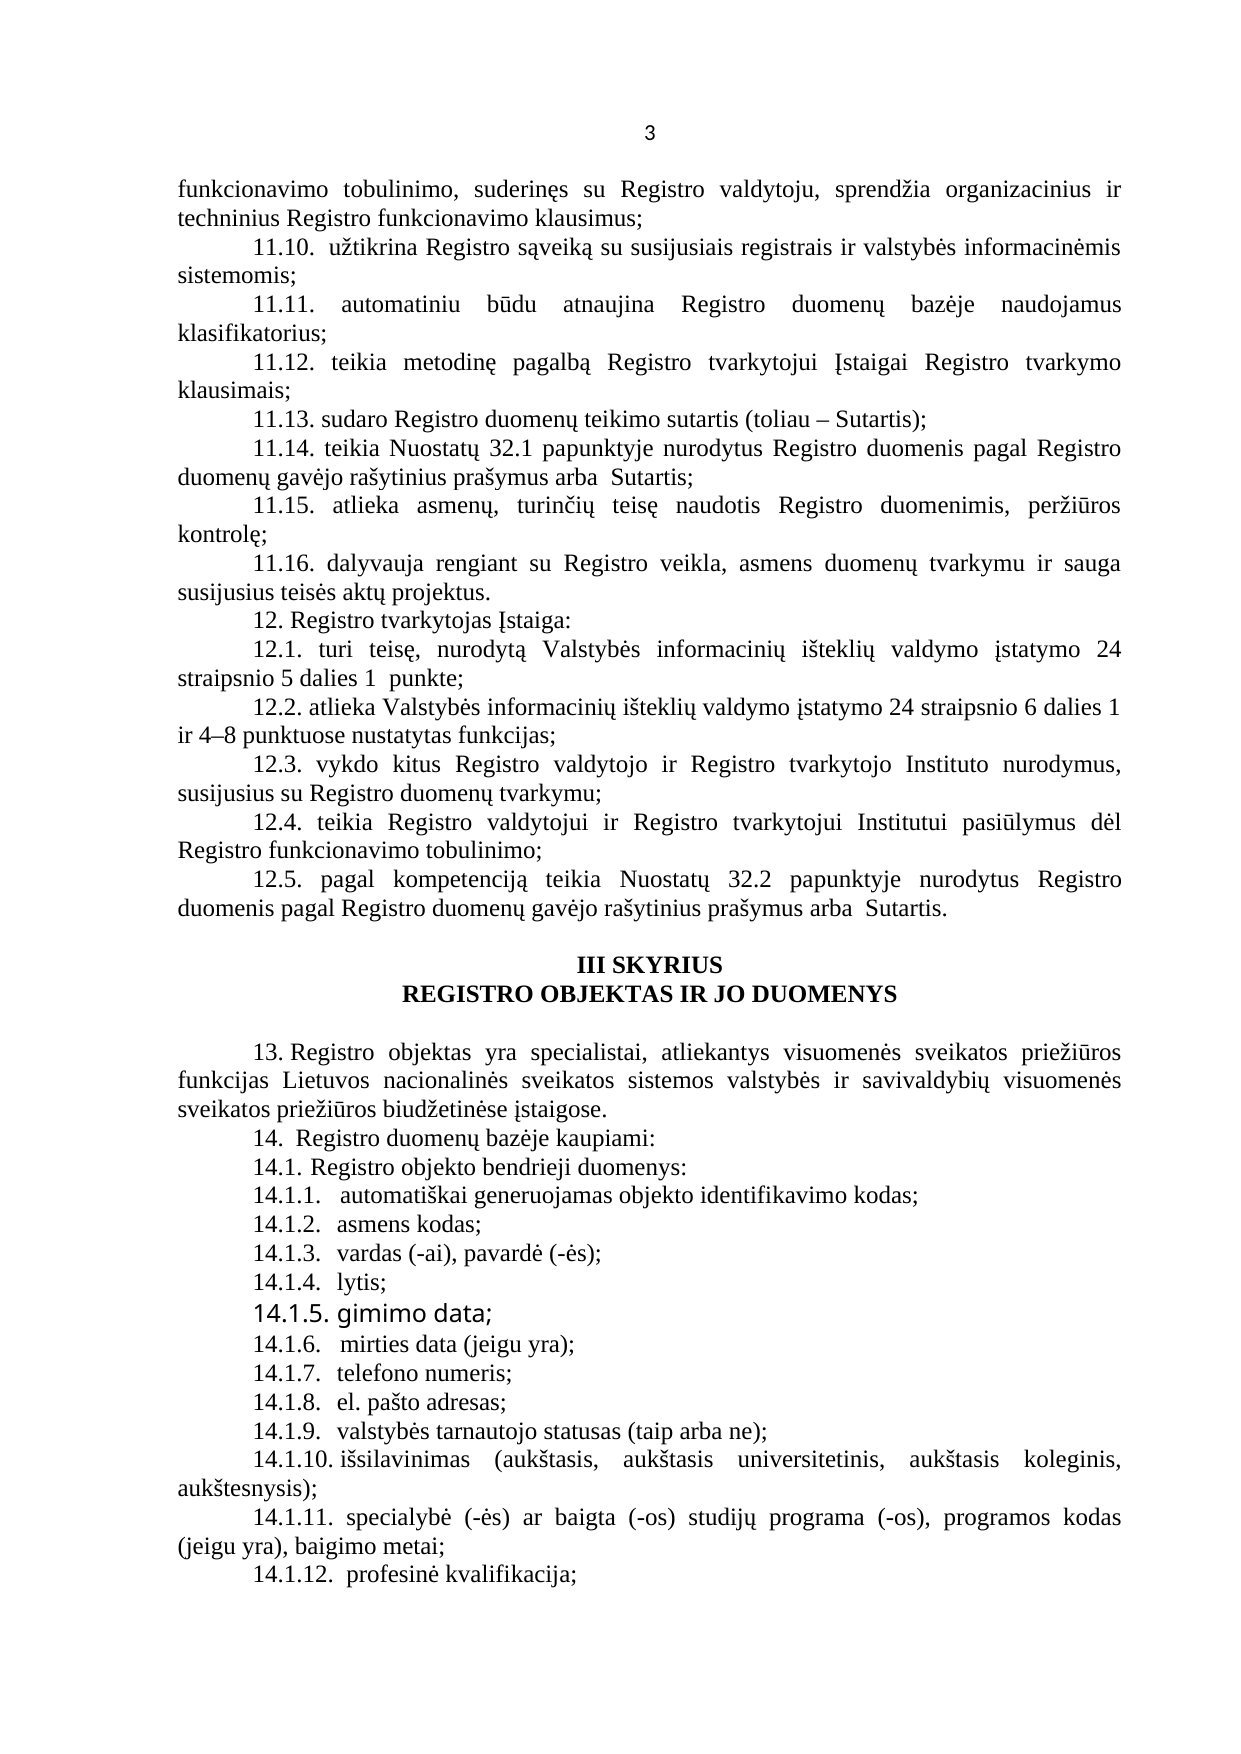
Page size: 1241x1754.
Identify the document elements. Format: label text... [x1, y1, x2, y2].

text 11.12. teikia metodinę pagalbą Registro tvarkytojui Įstaigai Registro tvarkymo klausimais; [177, 347, 1122, 404]
text 14.1.1. automatiškai generuojamas objekto identifikavimo kodas; [177, 1180, 1122, 1209]
text 14. Registro duomenų bazėje kaupiami: [177, 1123, 1122, 1152]
text 11.11. automatiniu būdu atnaujina Registro duomenų bazėje naudojamus klasifikatorius; [177, 289, 1122, 347]
text 14.1.2. asmens kodas; [177, 1209, 1122, 1238]
text 12. Registro tvarkytojas Įstaiga: [177, 605, 1122, 634]
text 11.14. teikia Nuostatų 32.1 papunktyje nurodytus Registro duomenis pagal Registro duomenų gavėjo rašytinius prašymus arba Sutartis; [177, 433, 1122, 490]
text 12.1. turi teisę, nurodytą Valstybės informacinių išteklių valdymo įstatymo 24 straipsnio 5 dalies 1 punkte; [177, 634, 1122, 692]
text 12.3. vykdo kitus Registro valdytojo ir Registro tvarkytojo Instituto nurodymus, susijusius su Registro duomenų tvarkymu; [177, 749, 1122, 807]
text 14.1. Registro objekto bendrieji duomenys: [177, 1152, 1122, 1180]
text funkcionavimo tobulinimo, suderinęs su Registro valdytoju, sprendžia organizacinius ir techninius Registro funkcionavimo klausimus; [177, 174, 1122, 232]
text 14.1.12. profesinė kvalifikacija; [177, 1559, 1122, 1588]
text 11.13. sudaro Registro duomenų teikimo sutartis (toliau – Sutartis); [177, 404, 1122, 433]
text 14.1.11. specialybė (-ės) ar baigta (-os) studijų programa (-os), programos kodas (jeigu yra), baigimo metai; [177, 1502, 1122, 1559]
text 14.1.4. lytis; [177, 1267, 1122, 1295]
text 14.1.6. mirties data (jeigu yra); [177, 1329, 1122, 1358]
text 14.1.10. išsilavinimas (aukštasis, aukštasis universitetinis, aukštasis koleginis, aukštesnysis); [177, 1444, 1122, 1502]
text 14.1.9. valstybės tarnautojo statusas (taip arba ne); [177, 1416, 1122, 1444]
text 12.2. atlieka Valstybės informacinių išteklių valdymo įstatymo 24 straipsnio 6 dalies 1 ir 4–8 punktuose nustatytas funkcijas; [177, 692, 1122, 749]
text III SKYRIUS [177, 950, 1122, 979]
text 14.1.7. telefono numeris; [177, 1358, 1122, 1387]
text 11.10. užtikrina Registro sąveiką su susijusiais registrais ir valstybės informacinėmis sistemomis; [177, 232, 1122, 289]
text 13. Registro objektas yra specialistai, atliekantys visuomenės sveikatos priežiūros funkcijas Lietuvos nacionalinės sveikatos sistemos valstybės ir savivaldybių visuomenės sveikatos priežiūros biudžetinėse įstaigose. [177, 1037, 1122, 1123]
text 14.1.8. el. pašto adresas; [177, 1387, 1122, 1416]
text 11.16. dalyvauja rengiant su Registro veikla, asmens duomenų tvarkymu ir sauga susijusius teisės aktų projektus. [177, 548, 1122, 605]
text 12.4. teikia Registro valdytojui ir Registro tvarkytojui Institutui pasiūlymus dėl Registro funkcionavimo tobulinimo; [177, 807, 1122, 864]
text 12.5. pagal kompetenciją teikia Nuostatų 32.2 papunktyje nurodytus Registro duomenis pagal Registro duomenų gavėjo rašytinius prašymus arba Sutartis. [177, 864, 1122, 922]
text 14.1.5. gimimo data; [177, 1295, 1122, 1329]
text 14.1.3. vardas (-ai), pavardė (-ės); [177, 1238, 1122, 1267]
text 11.15. atlieka asmenų, turinčių teisę naudotis Registro duomenimis, peržiūros kontrolę; [177, 490, 1122, 548]
text REGISTRO OBJEKTAS IR Jo duomenys [177, 979, 1122, 1008]
